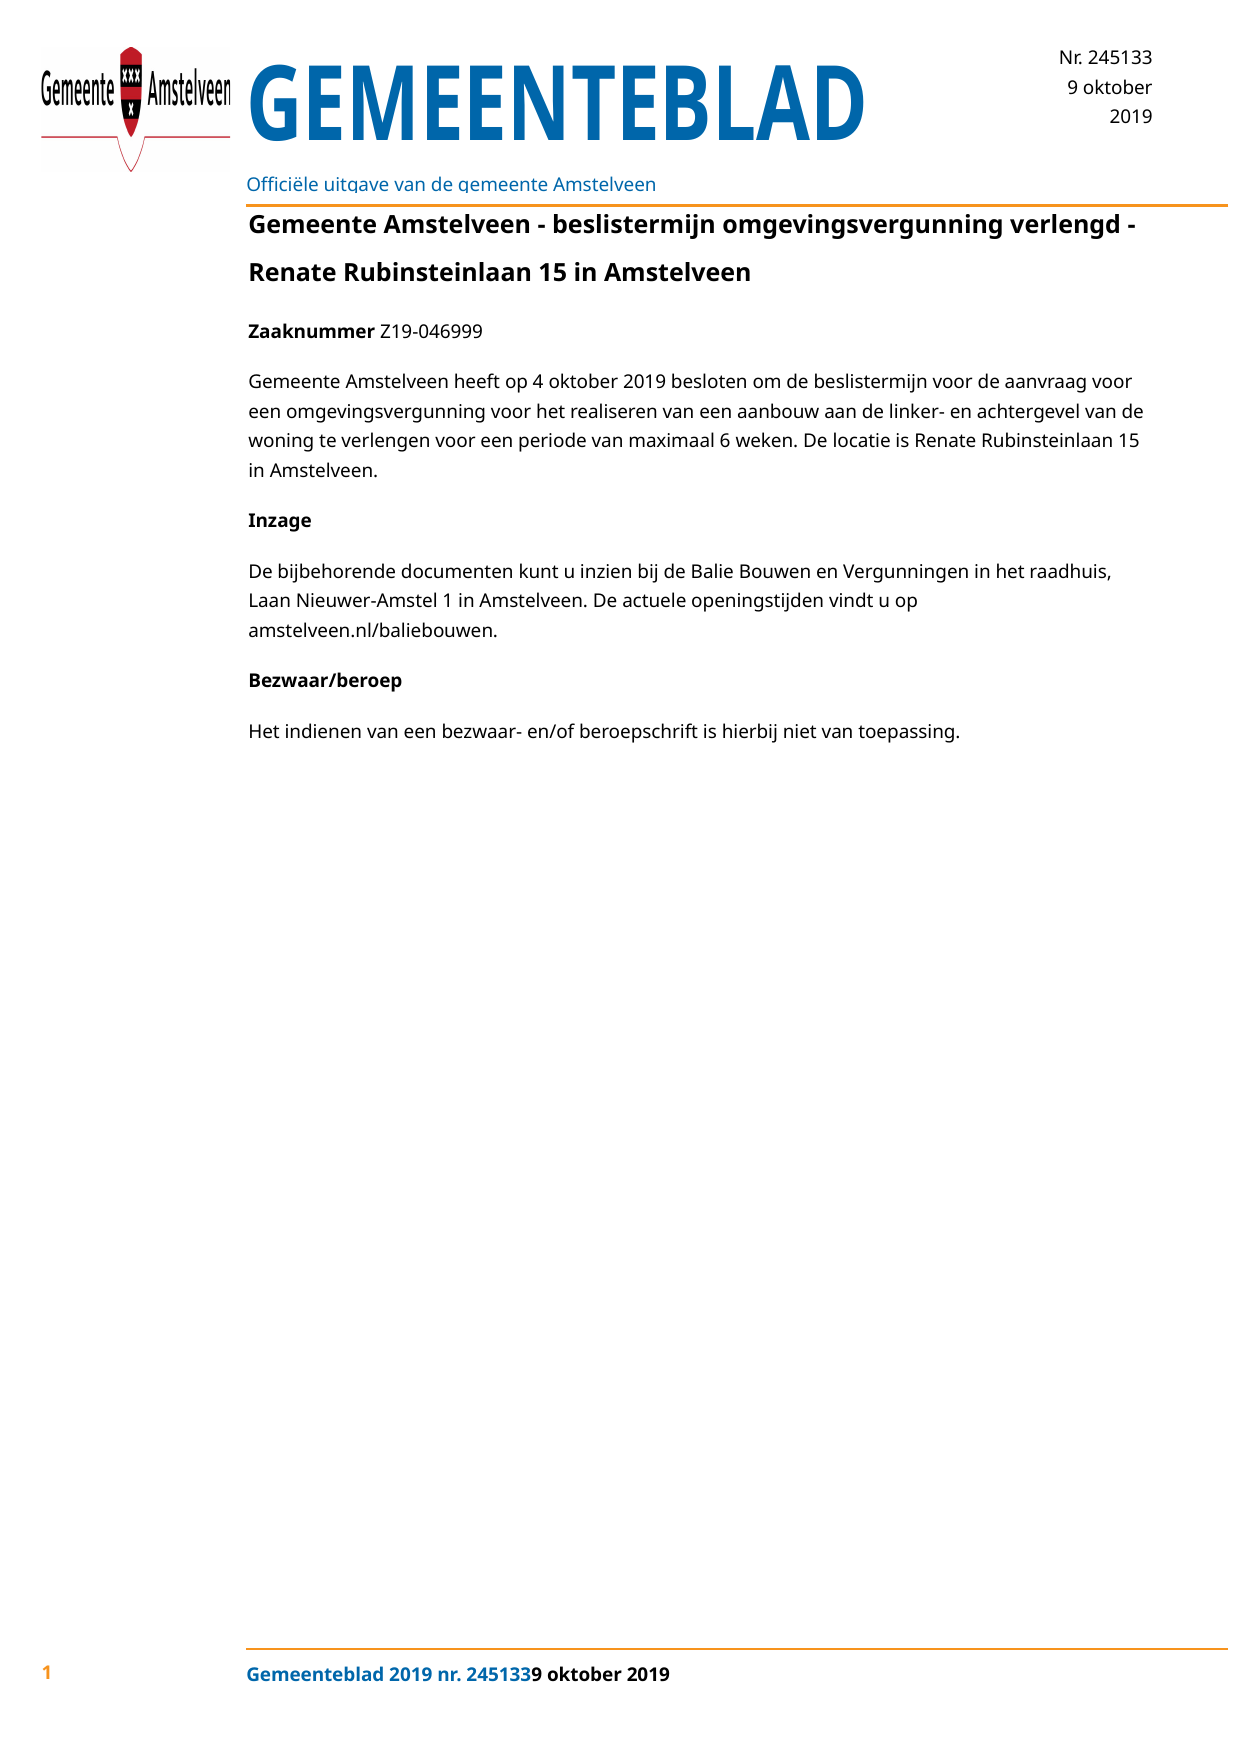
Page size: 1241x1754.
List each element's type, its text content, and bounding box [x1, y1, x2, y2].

text Bezwaar/beroep [248, 667, 1152, 693]
text De bijbehorende documenten kunt u inzien bij de Balie Bouwen en Vergunningen in het raadhuis, Laan Nieuwer-Amstel 1 in Amstelveen. De actuele openingstijden vindt u op amstelveen.nl/baliebouwen. [248, 558, 1152, 643]
text Gemeente Amstelveen heeft op 4 oktober 2019 besloten om de beslistermijn voor de aanvraag voor een omgevingsvergunning voor het realiseren van een aanbouw aan de linker- en achtergevel van de woning te verlengen voor een periode van maximaal 6 weken. De locatie is Renate Rubinsteinlaan 15 in Amstelveen. [248, 368, 1152, 483]
text Het indienen van een bezwaar- en/of beroepschrift is hierbij niet van toepassing. [248, 718, 1152, 744]
text Gemeente Amstelveen - beslistermijn omgevingsvergunning verlengd - Renate Rubinsteinlaan 15 in Amstelveen [248, 207, 1152, 288]
picture [41, 47, 231, 172]
text Zaaknummer Z19-046999 [248, 318, 1152, 344]
text Inzage [248, 507, 1152, 533]
